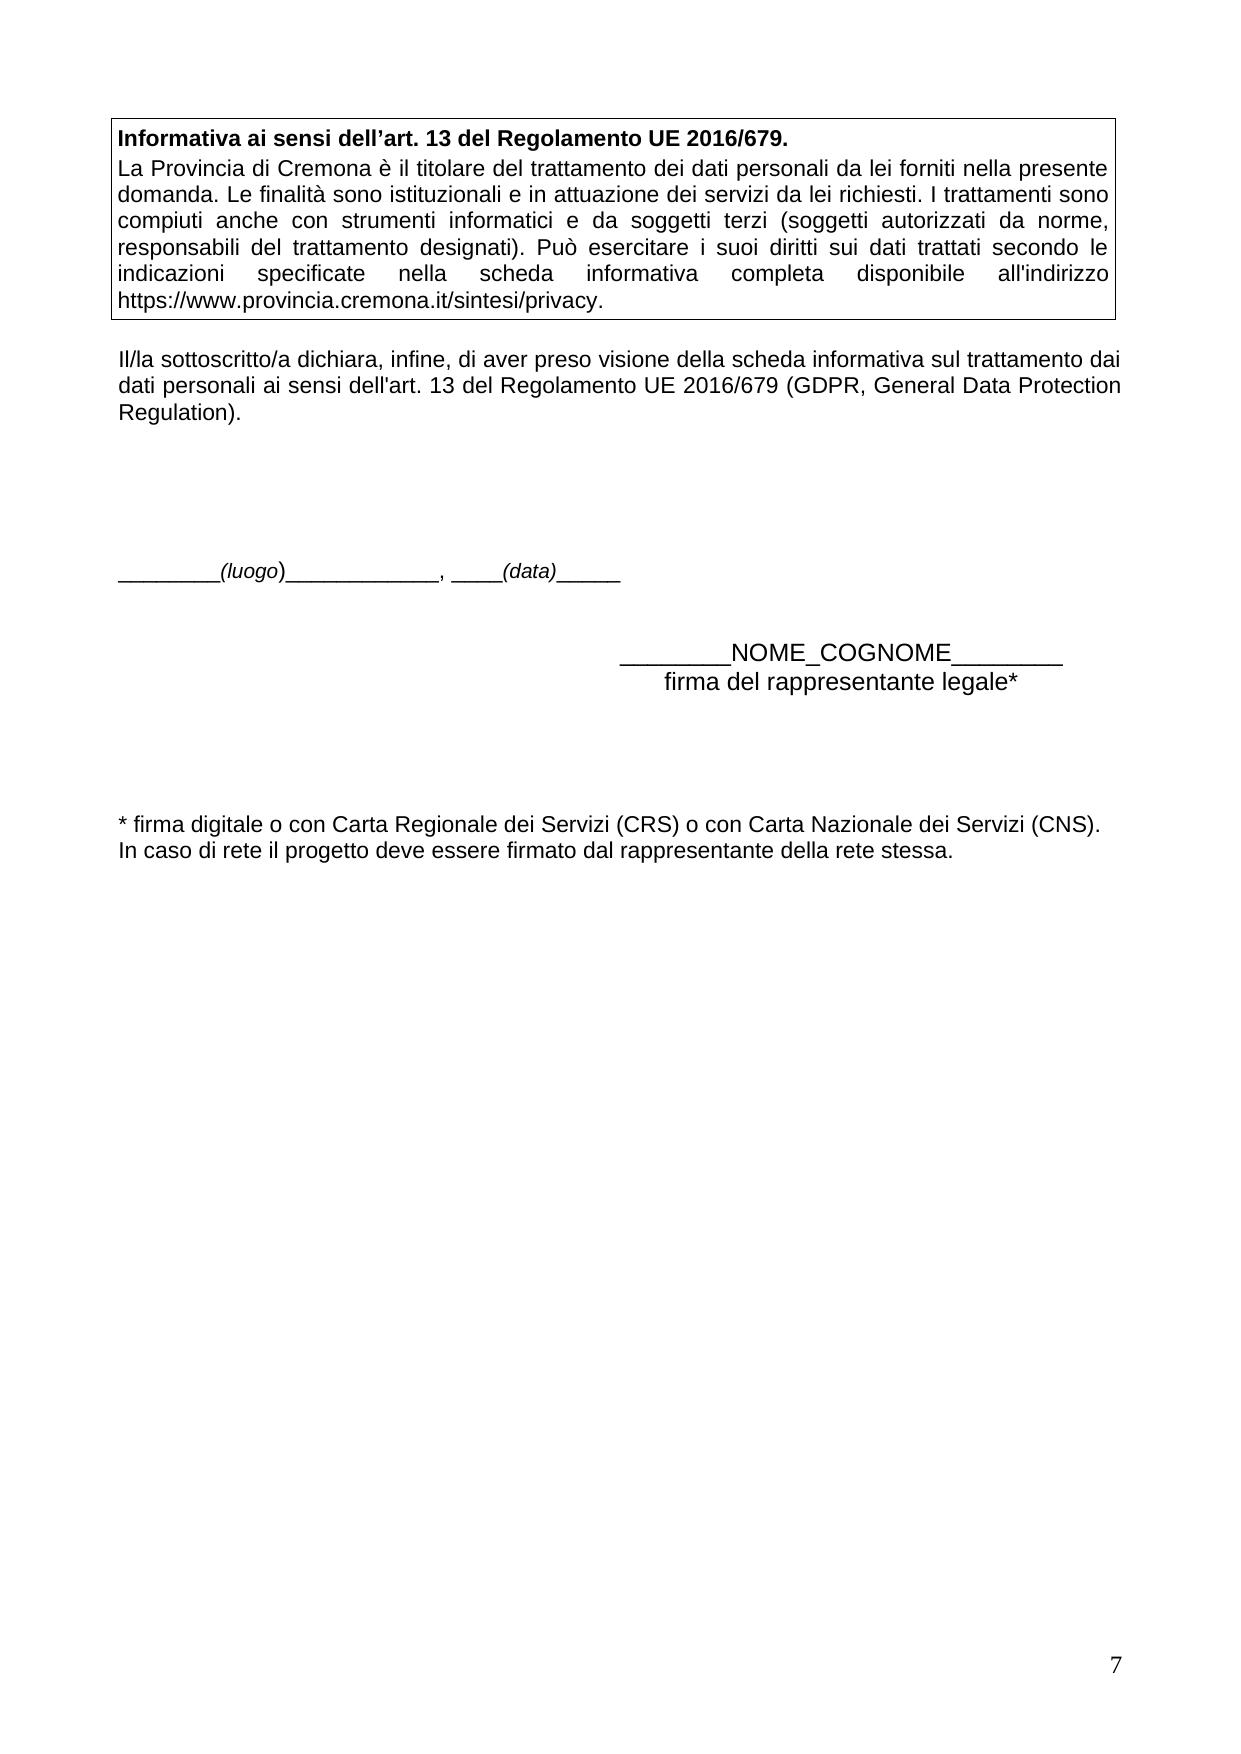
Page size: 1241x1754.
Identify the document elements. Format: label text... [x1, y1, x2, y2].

text Il/la sottoscritto/a dichiara, infine, di aver preso visione della scheda informativa sul trattamento dai dati personali ai sensi dell'art. 13 del Regolamento UE 2016/679 (GDPR, General Data Protection Regulation). [118, 346, 1122, 425]
text ________NOME_COGNOME________ [561, 638, 1122, 667]
text * firma digitale o con Carta Regionale dei Servizi (CRS) o con Carta Nazionale dei Servizi (CNS). In caso di rete il progetto deve essere firmato dal rappresentante della rete stessa. [118, 811, 1122, 863]
text firma del rappresentante legale* [561, 667, 1122, 696]
text ________(luogo)____________, ____(data)_____ [118, 557, 1122, 583]
table_header Informativa ai sensi dell’art. 13 del Regolamento UE 2016/679. La Provincia di Cremona è il titolare del trattamento dei dati personali da lei forniti nella presente domanda. Le finalità sono istituzionali e in attuazione dei servizi da lei richiesti. I trattamenti sono compiuti anche con strumenti informatici e da soggetti terzi (soggetti autorizzati da norme, responsabili del trattamento designati). Può esercitare i suoi diritti sui dati trattati secondo le indicazioni specificate nella scheda informativa completa disponibile all'indirizzo https://www.provincia.cremona.it/sintesi/privacy. [112, 119, 1115, 319]
